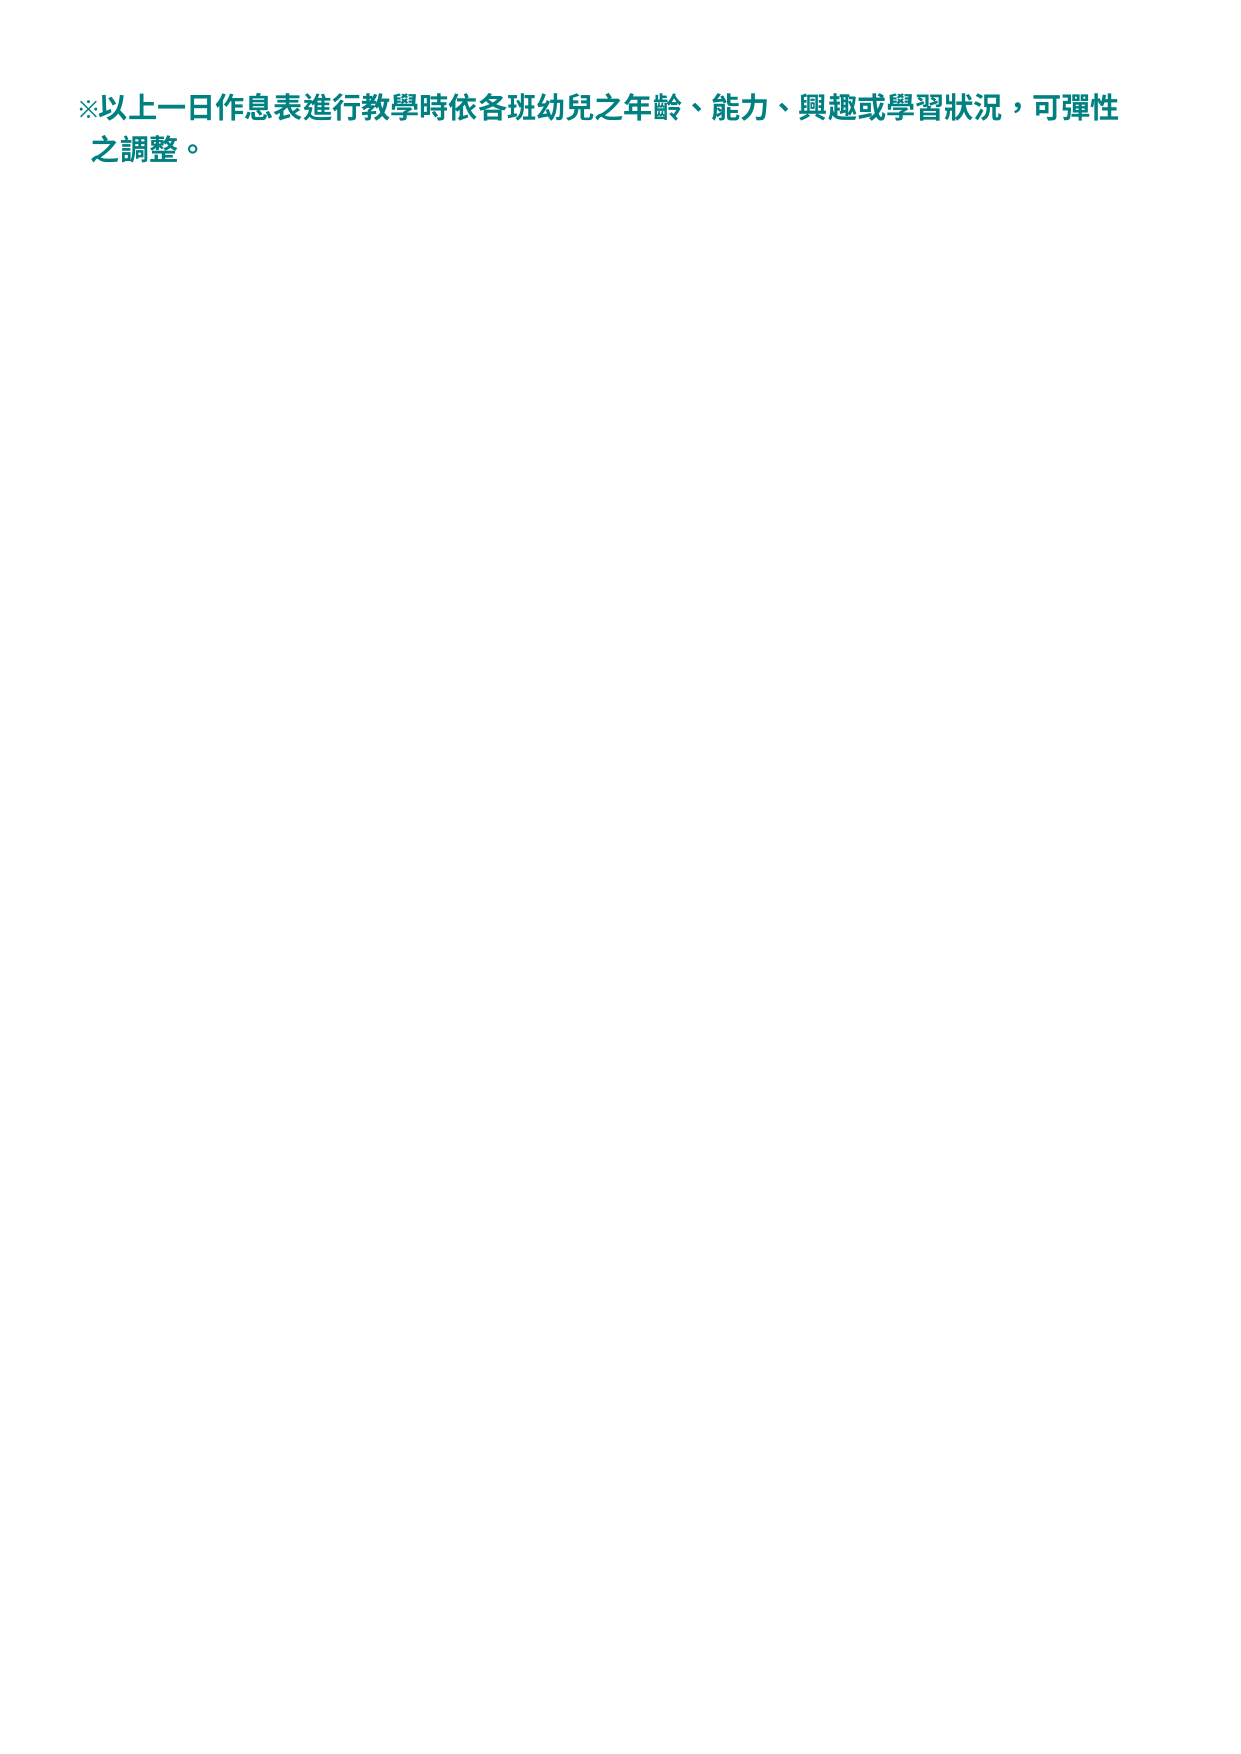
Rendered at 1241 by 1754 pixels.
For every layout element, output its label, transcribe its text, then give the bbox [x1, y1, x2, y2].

text ※以上一日作息表進行教學時依各班幼兒之年齡、能力、興趣或學習狀況，可彈性 [78, 84, 1240, 127]
text 之調整。 [78, 127, 1240, 169]
